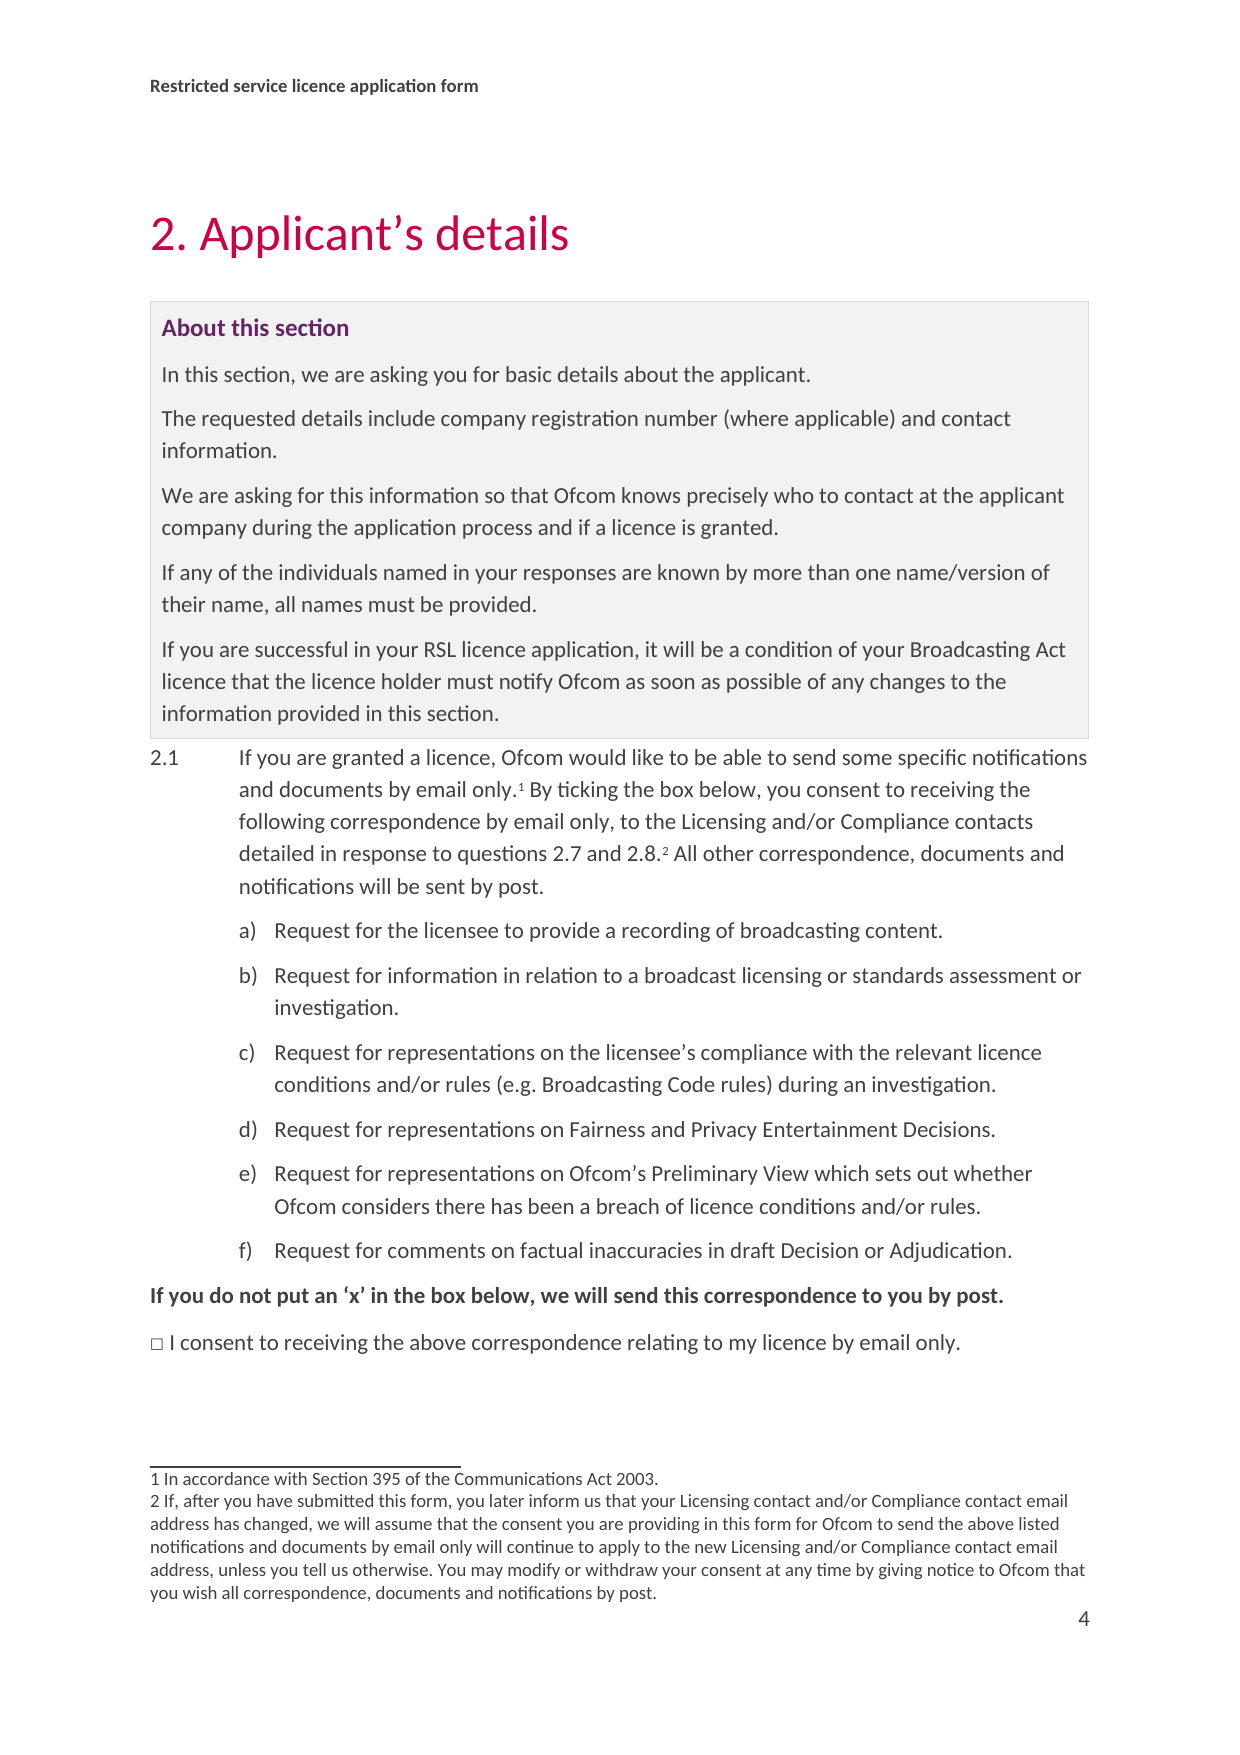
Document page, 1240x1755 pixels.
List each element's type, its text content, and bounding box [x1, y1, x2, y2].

list Request for comments on factual inaccuracies in draft Decision or Adjudication. [239, 1236, 1089, 1264]
subtitle We are asking for this information so that Ofcom knows precisely who to contact at the applicant company during the application process and if a licence is granted. [151, 470, 1088, 541]
text ☐ I consent to receiving the above correspondence relating to my licence by email only. [150, 1326, 1089, 1357]
list If, after you have submitted this form, you later inform us that your Licensing contact and/or Compliance contact email address has changed, we will assume that the consent you are providing in this form for Ofcom to send the above listed notifications and documents by email only will continue to apply to the new Licensing and/or Compliance contact email address, unless you tell us otherwise. You may modify or withdraw your consent at any time by giving notice to Ofcom that you wish all correspondence, documents and notifications by post. [150, 1489, 1089, 1604]
subtitle If you are successful in your RSL licence application, it will be a condition of your Broadcasting Act licence that the licence holder must notify Ofcom as soon as possible of any changes to the information provided in this section. [151, 623, 1088, 738]
subtitle The requested details include company registration number (where applicable) and contact information. [151, 393, 1088, 464]
list In accordance with Section 395 of the Communications Act 2003. [150, 1467, 1089, 1489]
list Request for representations on Fairness and Privacy Entertainment Decisions. [239, 1115, 1089, 1143]
list If you are granted a licence, Ofcom would like to be able to send some specific notifications and documents by email only. By ticking the box below, you consent to receiving the following correspondence by email only, to the Licensing and/or Compliance contacts detailed in response to questions 2.7 and 2.8. All other correspondence, documents and notifications will be sent by post. [150, 743, 1089, 900]
text If you do not put an ‘x’ in the box below, we will send this correspondence to you by post. [150, 1281, 1089, 1309]
subtitle In this section, we are asking you for basic details about the applicant. [151, 348, 1088, 388]
list Request for representations on Ofcom’s Preliminary View which sets out whether Ofcom considers there has been a breach of licence conditions and/or rules. [239, 1159, 1089, 1220]
list Request for the licensee to provide a recording of broadcasting content. [239, 916, 1089, 944]
list Request for representations on the licensee’s compliance with the relevant licence conditions and/or rules (e.g. Broadcasting Code rules) during an investigation. [239, 1038, 1089, 1098]
subtitle If any of the individuals named in your responses are known by more than one name/version of their name, all names must be provided. [151, 547, 1088, 618]
list Request for information in relation to a broadcast licensing or standards assessment or investigation. [239, 961, 1089, 1021]
subtitle About this section [151, 302, 1088, 343]
title Applicant’s details [150, 202, 1089, 263]
